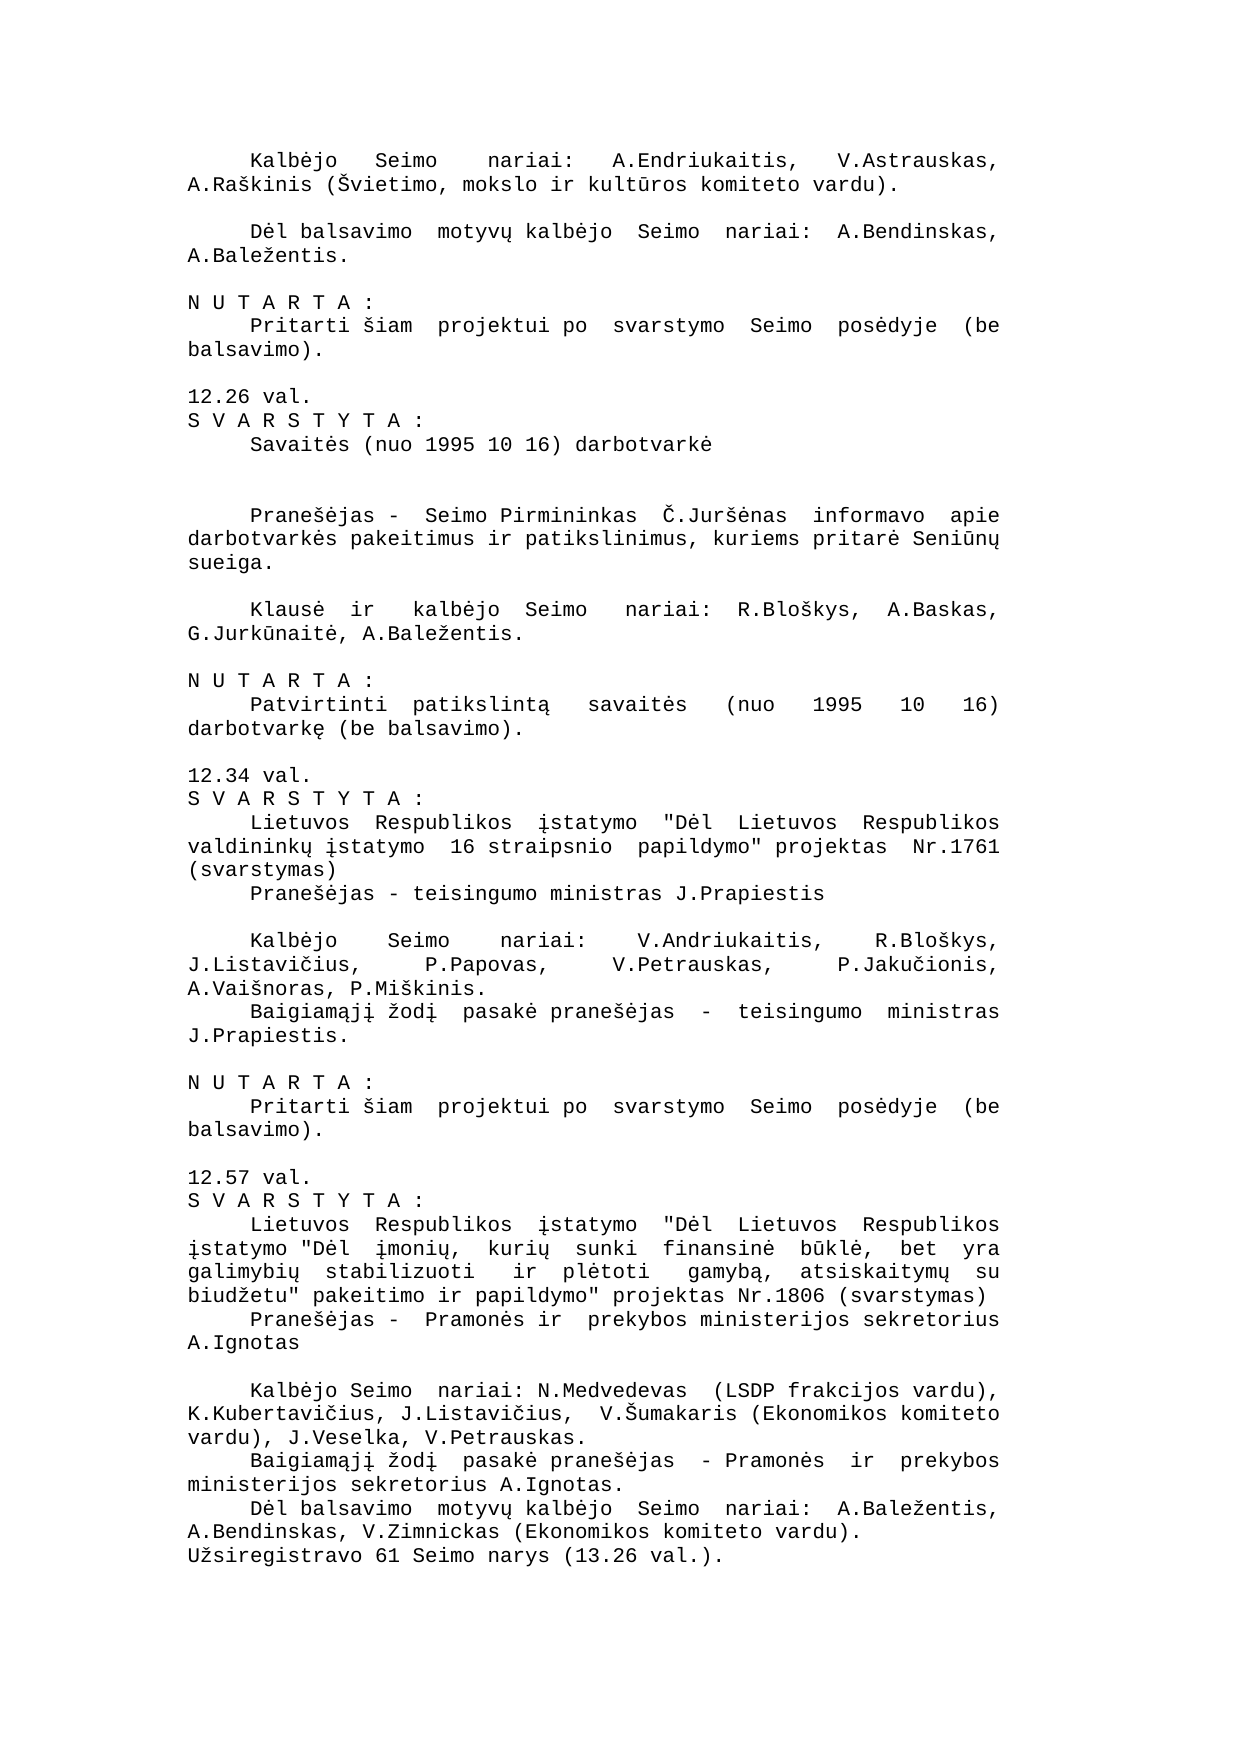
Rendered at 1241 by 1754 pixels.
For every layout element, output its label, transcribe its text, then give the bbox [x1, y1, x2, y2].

text Pranešėjas - Pramonės ir prekybos ministerijos sekretorius [187, 1309, 1053, 1332]
text 12.57 val. [187, 1167, 1053, 1190]
text Kalbėjo Seimo nariai: N.Medvedevas (LSDP frakcijos vardu), [187, 1379, 1053, 1403]
text (svarstymas) [187, 859, 1053, 883]
text A.Ignotas [187, 1332, 1053, 1356]
text Pranešėjas - Seimo Pirmininkas Č.Juršėnas informavo apie [187, 505, 1053, 528]
text Dėl balsavimo motyvų kalbėjo Seimo nariai: A.Bendinskas, [187, 221, 1053, 244]
text J.Listavičius, P.Papovas, V.Petrauskas, P.Jakučionis, [187, 954, 1053, 978]
text Kalbėjo Seimo nariai: V.Andriukaitis, R.Bloškys, [187, 930, 1053, 954]
text K.Kubertavičius, J.Listavičius, V.Šumakaris (Ekonomikos komiteto [187, 1403, 1053, 1427]
text galimybių stabilizuoti ir plėtoti gamybą, atsiskaitymų su [187, 1261, 1053, 1285]
text Baigiamąjį žodį pasakė pranešėjas - teisingumo ministras [187, 1001, 1053, 1025]
text Lietuvos Respublikos įstatymo "Dėl Lietuvos Respublikos [187, 812, 1053, 836]
text Pritarti šiam projektui po svarstymo Seimo posėdyje (be [187, 1096, 1053, 1119]
text Kalbėjo Seimo nariai: A.Endriukaitis, V.Astrauskas, [187, 150, 1053, 174]
text Pritarti šiam projektui po svarstymo Seimo posėdyje (be [187, 316, 1053, 339]
text Klausė ir kalbėjo Seimo nariai: R.Bloškys, A.Baskas, [187, 599, 1053, 623]
text N U T A R T A : [187, 292, 1053, 316]
text Patvirtinti patikslintą savaitės (nuo 1995 10 16) [187, 694, 1053, 717]
text 12.34 val. [187, 765, 1053, 788]
text ministerijos sekretorius A.Ignotas. [187, 1474, 1053, 1498]
text N U T A R T A : [187, 670, 1053, 694]
text Baigiamąjį žodį pasakė pranešėjas - Pramonės ir prekybos [187, 1451, 1053, 1474]
text A.Bendinskas, V.Zimnickas (Ekonomikos komiteto vardu). [187, 1521, 1053, 1545]
text biudžetu" pakeitimo ir papildymo" projektas Nr.1806 (svarstymas) [187, 1285, 1053, 1309]
text Pranešėjas - teisingumo ministras J.Prapiestis [187, 883, 1053, 907]
text balsavimo). [187, 1119, 1053, 1143]
text A.Baležentis. [187, 244, 1053, 268]
text A.Vaišnoras, P.Miškinis. [187, 978, 1053, 1001]
text A.Raškinis (Švietimo, mokslo ir kultūros komiteto vardu). [187, 174, 1053, 197]
text S V A R S T Y T A : [187, 788, 1053, 812]
text balsavimo). [187, 339, 1053, 363]
text J.Prapiestis. [187, 1025, 1053, 1048]
text darbotvarkę (be balsavimo). [187, 717, 1053, 741]
text darbotvarkės pakeitimus ir patikslinimus, kuriems pritarė Seniūnų [187, 528, 1053, 552]
text Dėl balsavimo motyvų kalbėjo Seimo nariai: A.Baležentis, [187, 1498, 1053, 1521]
text G.Jurkūnaitė, A.Baležentis. [187, 623, 1053, 647]
text sueiga. [187, 552, 1053, 576]
text S V A R S T Y T A : [187, 410, 1053, 434]
text Užsiregistravo 61 Seimo narys (13.26 val.). [187, 1545, 1053, 1569]
text Savaitės (nuo 1995 10 16) darbotvarkė [187, 434, 1053, 457]
text 12.26 val. [187, 386, 1053, 410]
text įstatymo "Dėl įmonių, kurių sunki finansinė būklė, bet yra [187, 1238, 1053, 1261]
text Lietuvos Respublikos įstatymo "Dėl Lietuvos Respublikos [187, 1214, 1053, 1238]
text N U T A R T A : [187, 1072, 1053, 1096]
text vardu), J.Veselka, V.Petrauskas. [187, 1427, 1053, 1451]
text valdininkų įstatymo 16 straipsnio papildymo" projektas Nr.1761 [187, 836, 1053, 859]
text S V A R S T Y T A : [187, 1190, 1053, 1214]
